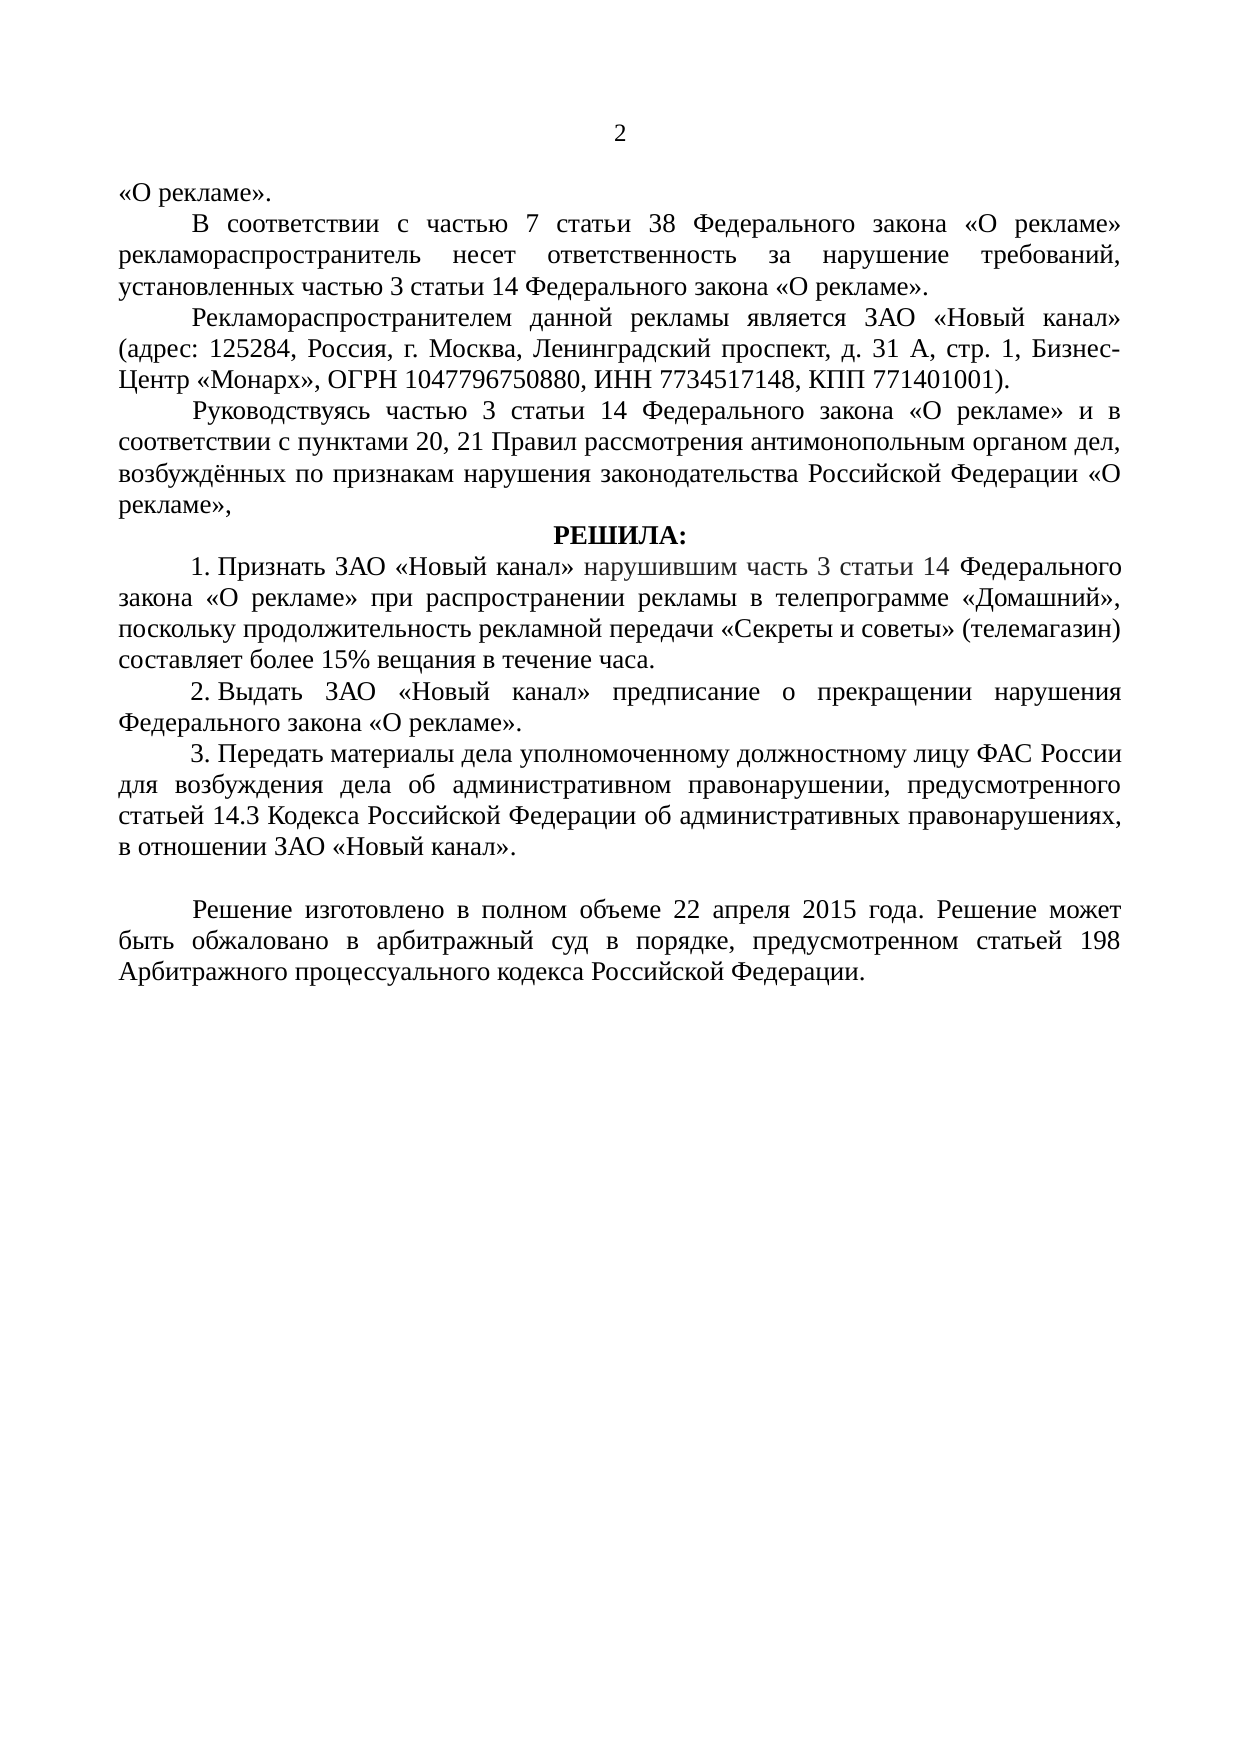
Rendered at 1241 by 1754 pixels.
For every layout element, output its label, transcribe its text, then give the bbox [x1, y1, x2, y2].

text Рекламораспространителем данной рекламы является ЗАО «Новый канал» (адрес: 125284, Россия, г. Москва, Ленинградский проспект, д. 31 А, стр. 1, Бизнес-Центр «Монарх», ОГРН 1047796750880, ИНН 7734517148, КПП 771401001). [118, 301, 1122, 394]
text 1. Признать ЗАО «Новый канал» нарушившим часть 3 статьи 14 Федерального закона «О рекламе» при распространении рекламы в телепрограмме «Домашний», поскольку продолжительность рекламной передачи «Секреты и советы» (телемагазин) составляет более 15% вещания в течение часа. [118, 550, 1122, 675]
text 3. Передать материалы дела уполномоченному должностному лицу ФАС России для возбуждения дела об административном правонарушении, предусмотренного статьей 14.3 Кодекса Российской Федерации об административных правонарушениях, в отношении ЗАО «Новый канал». [118, 737, 1122, 862]
text В соответствии с частью 7 статьи 38 Федерального закона «О рекламе» рекламораспространитель несет ответственность за нарушение требований, установленных частью 3 статьи 14 Федерального закона «О рекламе». [118, 207, 1122, 301]
text Руководствуясь частью 3 статьи 14 Федерального закона «О рекламе» и в соответствии с пунктами 20, 21 Правил рассмотрения антимонопольным органом дел, возбуждённых по признакам нарушения законодательства Российской Федерации «О рекламе», [118, 394, 1122, 519]
text РЕШИЛА: [118, 519, 1122, 550]
text Решение изготовлено в полном объеме 22 апреля 2015 года. Решение может быть обжаловано в арбитражный суд в порядке, предусмотренном статьей 198 Арбитражного процессуального кодекса Российской Федерации. [118, 893, 1122, 986]
text 2. Выдать ЗАО «Новый канал» предписание о прекращении нарушения Федерального закона «О рекламе». [118, 675, 1122, 737]
text «О рекламе». [118, 176, 1122, 207]
